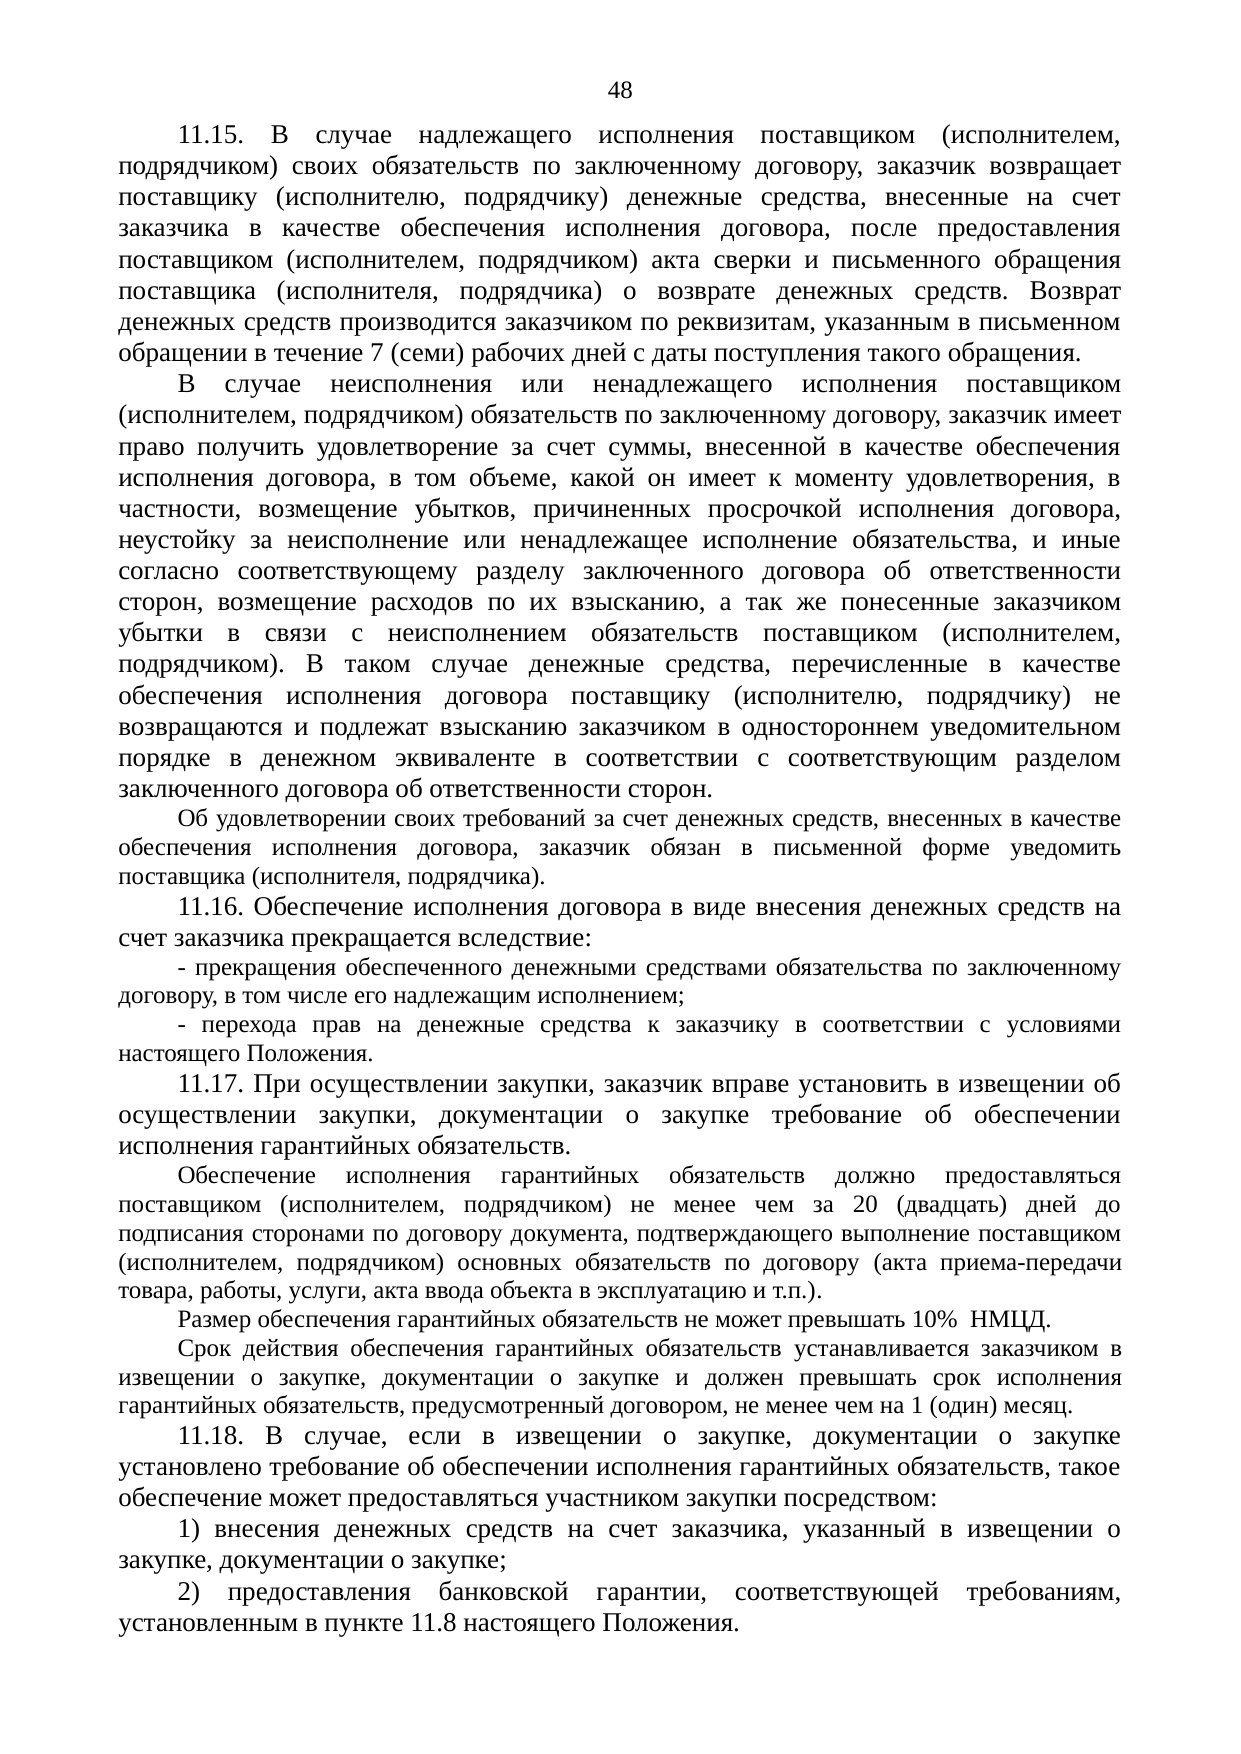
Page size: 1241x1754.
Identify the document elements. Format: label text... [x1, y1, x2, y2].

text - прекращения обеспеченного денежными средствами обязательства по заключенному договору, в том числе его надлежащим исполнением; [118, 952, 1122, 1009]
text - перехода прав на денежные средства к заказчику в соответствии с условиями настоящего Положения. [118, 1009, 1122, 1067]
text 11.15. В случае надлежащего исполнения поставщиком (исполнителем, подрядчиком) своих обязательств по заключенному договору, заказчик возвращает поставщику (исполнителю, подрядчику) денежные средства, внесенные на счет заказчика в качестве обеспечения исполнения договора, после предоставления поставщиком (исполнителем, подрядчиком) акта сверки и письменного обращения поставщика (исполнителя, подрядчика) о возврате денежных средств. Возврат денежных средств производится заказчиком по реквизитам, указанным в письменном обращении в течение 7 (семи) рабочих дней с даты поступления такого обращения. [118, 118, 1122, 367]
text 1) внесения денежных средств на счет заказчика, указанный в извещении о закупке, документации о закупке; [118, 1512, 1122, 1575]
text 11.16. Обеспечение исполнения договора в виде внесения денежных средств на счет заказчика прекращается вследствие: [118, 889, 1122, 952]
text 11.17. При осуществлении закупки, заказчик вправе установить в извещении об осуществлении закупки, документации о закупке требование об обеспечении исполнения гарантийных обязательств. [118, 1067, 1122, 1160]
text В случае неисполнения или ненадлежащего исполнения поставщиком (исполнителем, подрядчиком) обязательств по заключенному договору, заказчик имеет право получить удовлетворение за счет суммы, внесенной в качестве обеспечения исполнения договора, в том объеме, какой он имеет к моменту удовлетворения, в частности, возмещение убытков, причиненных просрочкой исполнения договора, неустойку за неисполнение или ненадлежащее исполнение обязательства, и иные согласно соответствующему разделу заключенного договора об ответственности сторон, возмещение расходов по их взысканию, а так же понесенные заказчиком убытки в связи с неисполнением обязательств поставщиком (исполнителем, подрядчиком). В таком случае денежные средства, перечисленные в качестве обеспечения исполнения договора поставщику (исполнителю, подрядчику) не возвращаются и подлежат взысканию заказчиком в одностороннем уведомительном порядке в денежном эквиваленте в соответствии с соответствующим разделом заключенного договора об ответственности сторон. [118, 367, 1122, 803]
text 11.18. В случае, если в извещении о закупке, документации о закупке установлено требование об обеспечении исполнения гарантийных обязательств, такое обеспечение может предоставляться участником закупки посредством: [118, 1419, 1122, 1512]
text Срок действия обеспечения гарантийных обязательств устанавливается заказчиком в извещении о закупке, документации о закупке и должен превышать срок исполнения гарантийных обязательств, предусмотренный договором, не менее чем на 1 (один) месяц. [118, 1333, 1122, 1419]
text Обеспечение исполнения гарантийных обязательств должно предоставляться поставщиком (исполнителем, подрядчиком) не менее чем за 20 (двадцать) дней до подписания сторонами по договору документа, подтверждающего выполнение поставщиком (исполнителем, подрядчиком) основных обязательств по договору (акта приема-передачи товара, работы, услуги, акта ввода объекта в эксплуатацию и т.п.). [118, 1160, 1122, 1304]
text Размер обеспечения гарантийных обязательств не может превышать 10% НМЦД. [118, 1304, 1122, 1333]
text 2) предоставления банковской гарантии, соответствующей требованиям, установленным в пункте 11.8 настоящего Положения. [118, 1575, 1122, 1637]
text Об удовлетворении своих требований за счет денежных средств, внесенных в качестве обеспечения исполнения договора, заказчик обязан в письменной форме уведомить поставщика (исполнителя, подрядчика). [118, 803, 1122, 889]
